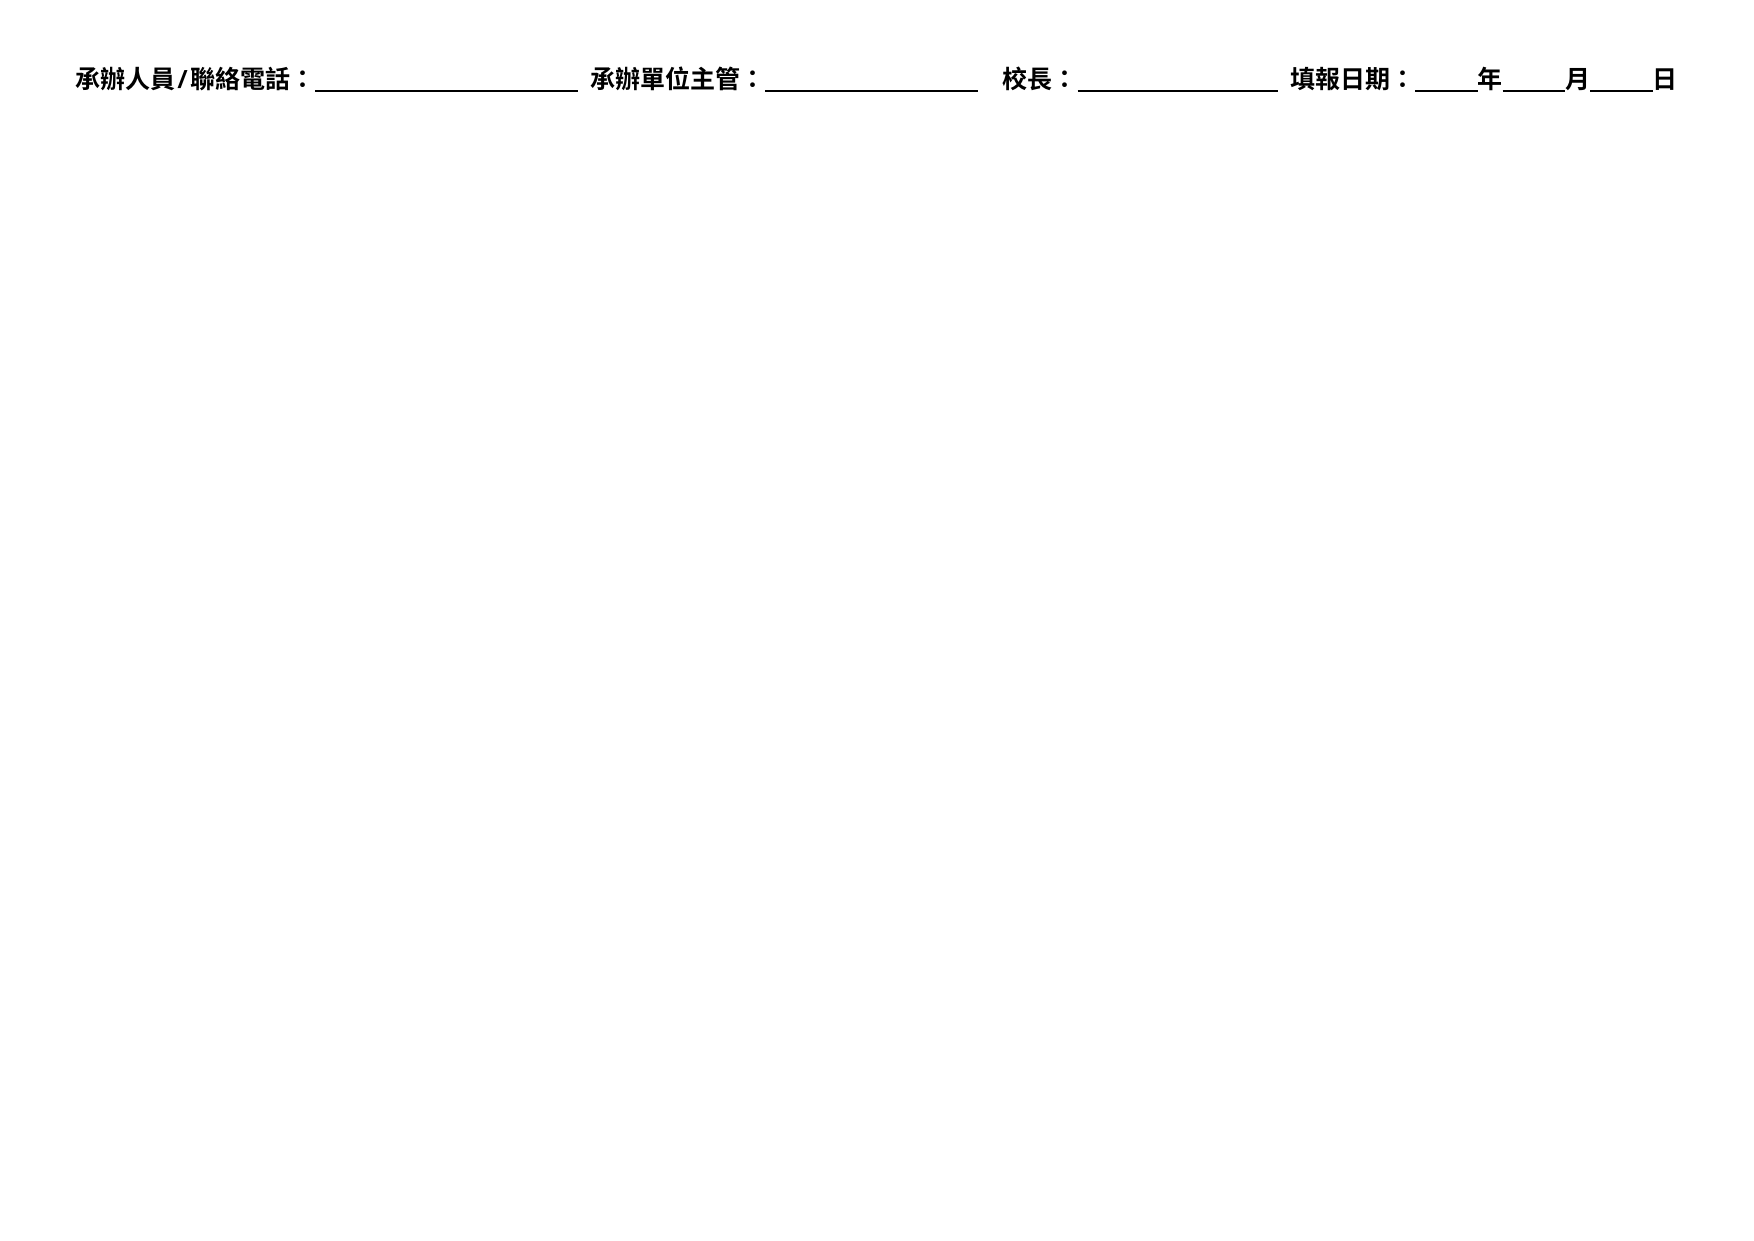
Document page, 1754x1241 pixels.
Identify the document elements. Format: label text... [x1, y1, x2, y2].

text 承辦人員/聯絡電話： 承辦單位主管： 校長： 填報日期： 年 月 日 [75, 59, 1679, 95]
